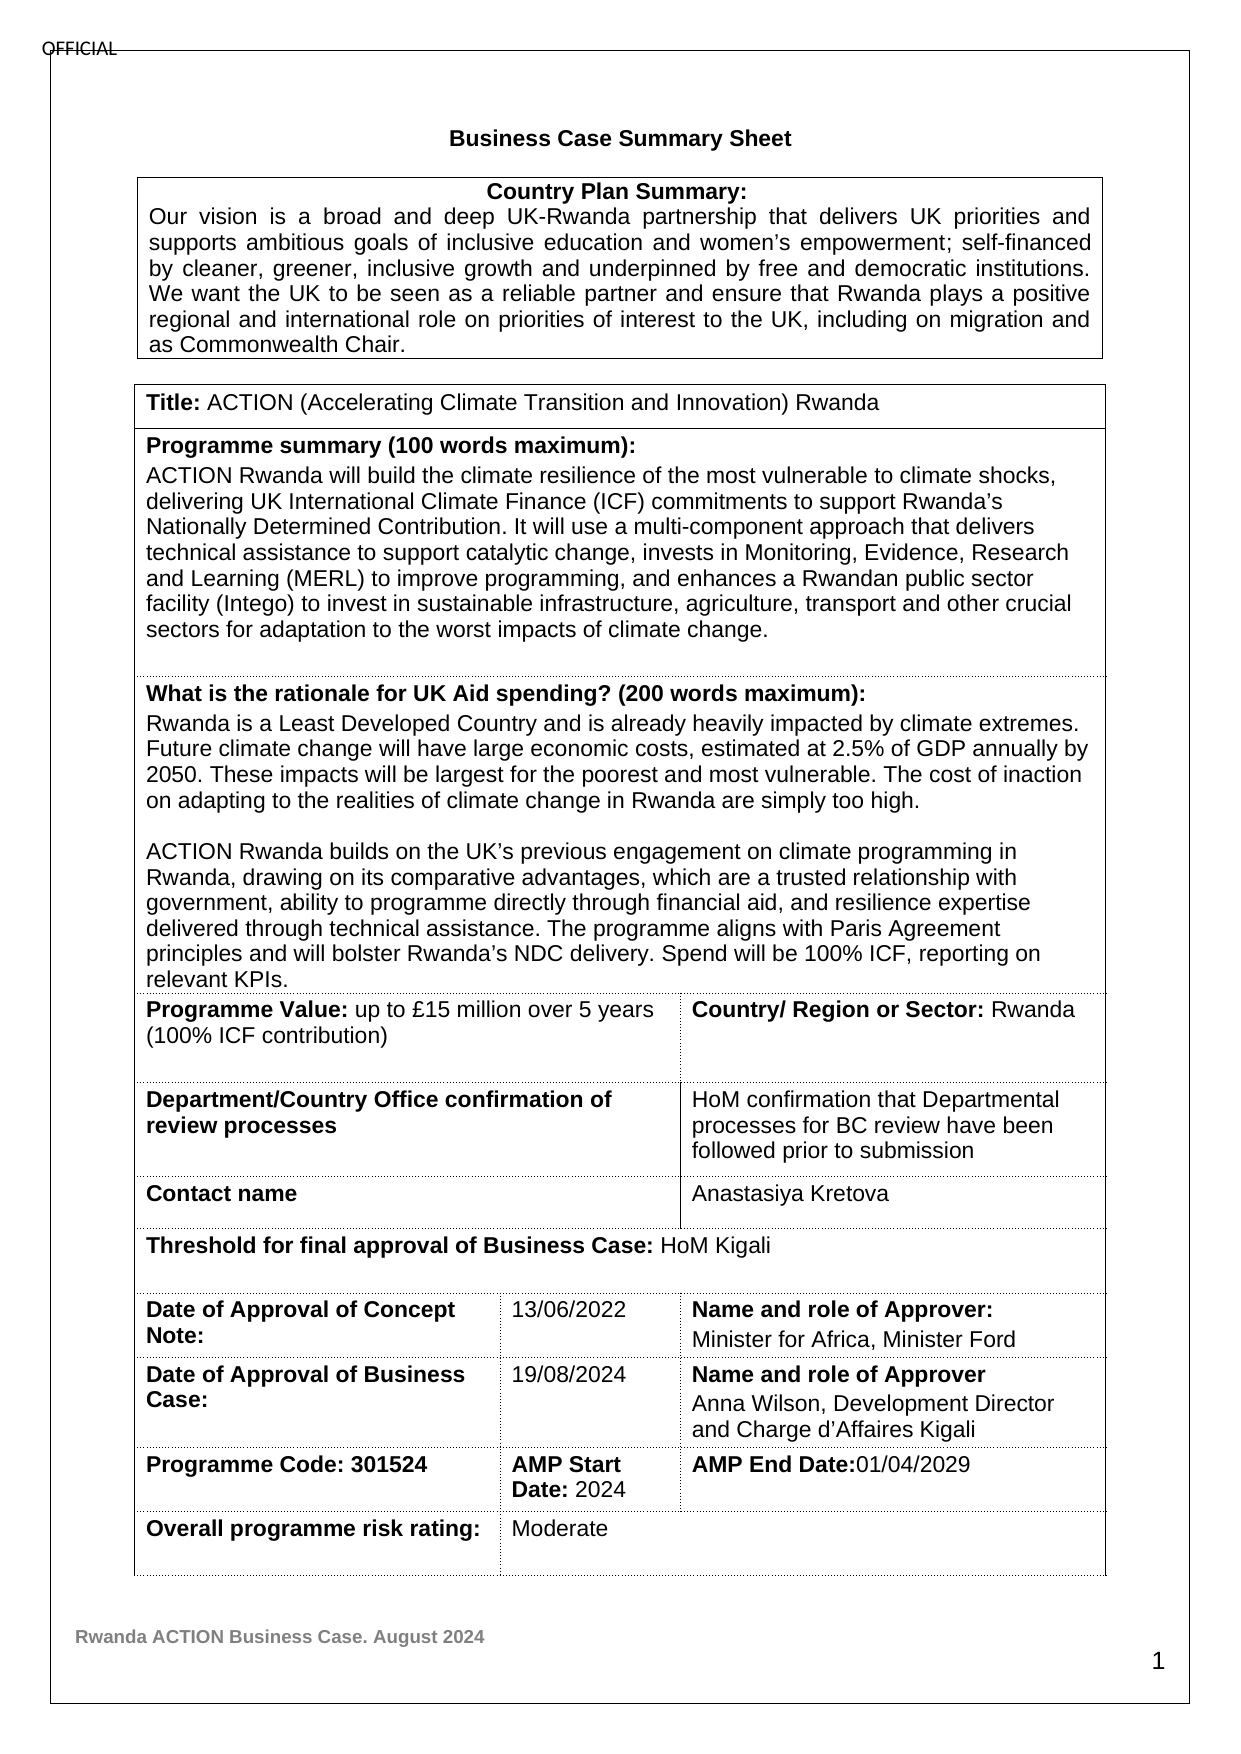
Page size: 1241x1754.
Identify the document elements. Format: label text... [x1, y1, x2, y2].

table_cell Moderate [500, 1511, 1105, 1575]
table_cell Programme Code: 301524 [135, 1447, 500, 1511]
table_cell Programme Value: up to £15 million over 5 years (100% ICF contribution) [135, 993, 680, 1082]
table_cell Overall programme risk rating: [135, 1511, 500, 1575]
table_cell 19/08/2024 [500, 1357, 680, 1447]
table_cell Country/ Region or Sector: Rwanda [680, 993, 1105, 1082]
table_cell Department/Country Office confirmation of review processes [135, 1082, 680, 1176]
table_cell Date of Approval of Concept Note: [135, 1293, 500, 1357]
table_cell What is the rationale for UK Aid spending? (200 words maximum): Rwanda is a Least Developed Country and is already heavily impacted by climate extremes. Future climate change will have large economic costs, estimated at 2.5% of GDP annually by 2050. These impacts will be largest for the poorest and most vulnerable. The cost of inaction on adapting to the realities of climate change in Rwanda are simply too high. ACTION Rwanda builds on the UK’s previous engagement on climate programming in Rwanda, drawing on its comparative advantages, which are a trusted relationship with government, ability to programme directly through financial aid, and resilience expertise delivered through technical assistance. The programme aligns with Paris Agreement principles and will bolster Rwanda’s NDC delivery. Spend will be 100% ICF, reporting on relevant KPIs. [135, 676, 1105, 992]
table_cell 13/06/2022 [500, 1293, 680, 1357]
table_header Title: ACTION (Accelerating Climate Transition and Innovation) Rwanda [135, 385, 1105, 428]
table_cell Anastasiya Kretova [681, 1176, 1105, 1228]
table_cell Name and role of Approver Anna Wilson, Development Director and Charge d’Affaires Kigali [680, 1357, 1105, 1447]
table_cell Date of Approval of Business Case: [135, 1357, 500, 1447]
table_cell Name and role of Approver: Minister for Africa, Minister Ford [680, 1293, 1105, 1357]
table_cell AMP End Date:01/04/2029 [680, 1447, 1105, 1511]
table_cell AMP Start Date: 2024 [500, 1447, 680, 1511]
table_cell Programme summary (100 words maximum): ACTION Rwanda will build the climate resilience of the most vulnerable to climate shocks, delivering UK International Climate Finance (ICF) commitments to support Rwanda’s Nationally Determined Contribution. It will use a multi-component approach that delivers technical assistance to support catalytic change, invests in Monitoring, Evidence, Research and Learning (MERL) to improve programming, and enhances a Rwandan public sector facility (Intego) to invest in sustainable infrastructure, agriculture, transport and other crucial sectors for adaptation to the worst impacts of climate change. [135, 429, 1105, 676]
table_cell HoM confirmation that Departmental processes for BC review have been followed prior to submission [681, 1082, 1105, 1176]
table_header Country Plan Summary: Our vision is a broad and deep UK-Rwanda partnership that delivers UK priorities and supports ambitious goals of inclusive education and women’s empowerment; self-financed by cleaner, greener, inclusive growth and underpinned by free and democratic institutions. We want the UK to be seen as a reliable partner and ensure that Rwanda plays a positive regional and international role on priorities of interest to the UK, including on migration and as Commonwealth Chair. [138, 178, 1102, 358]
text Business Case Summary Sheet [75, 126, 1165, 152]
table_cell Threshold for final approval of Business Case: HoM Kigali [135, 1228, 1105, 1292]
table_cell Contact name [135, 1176, 680, 1228]
